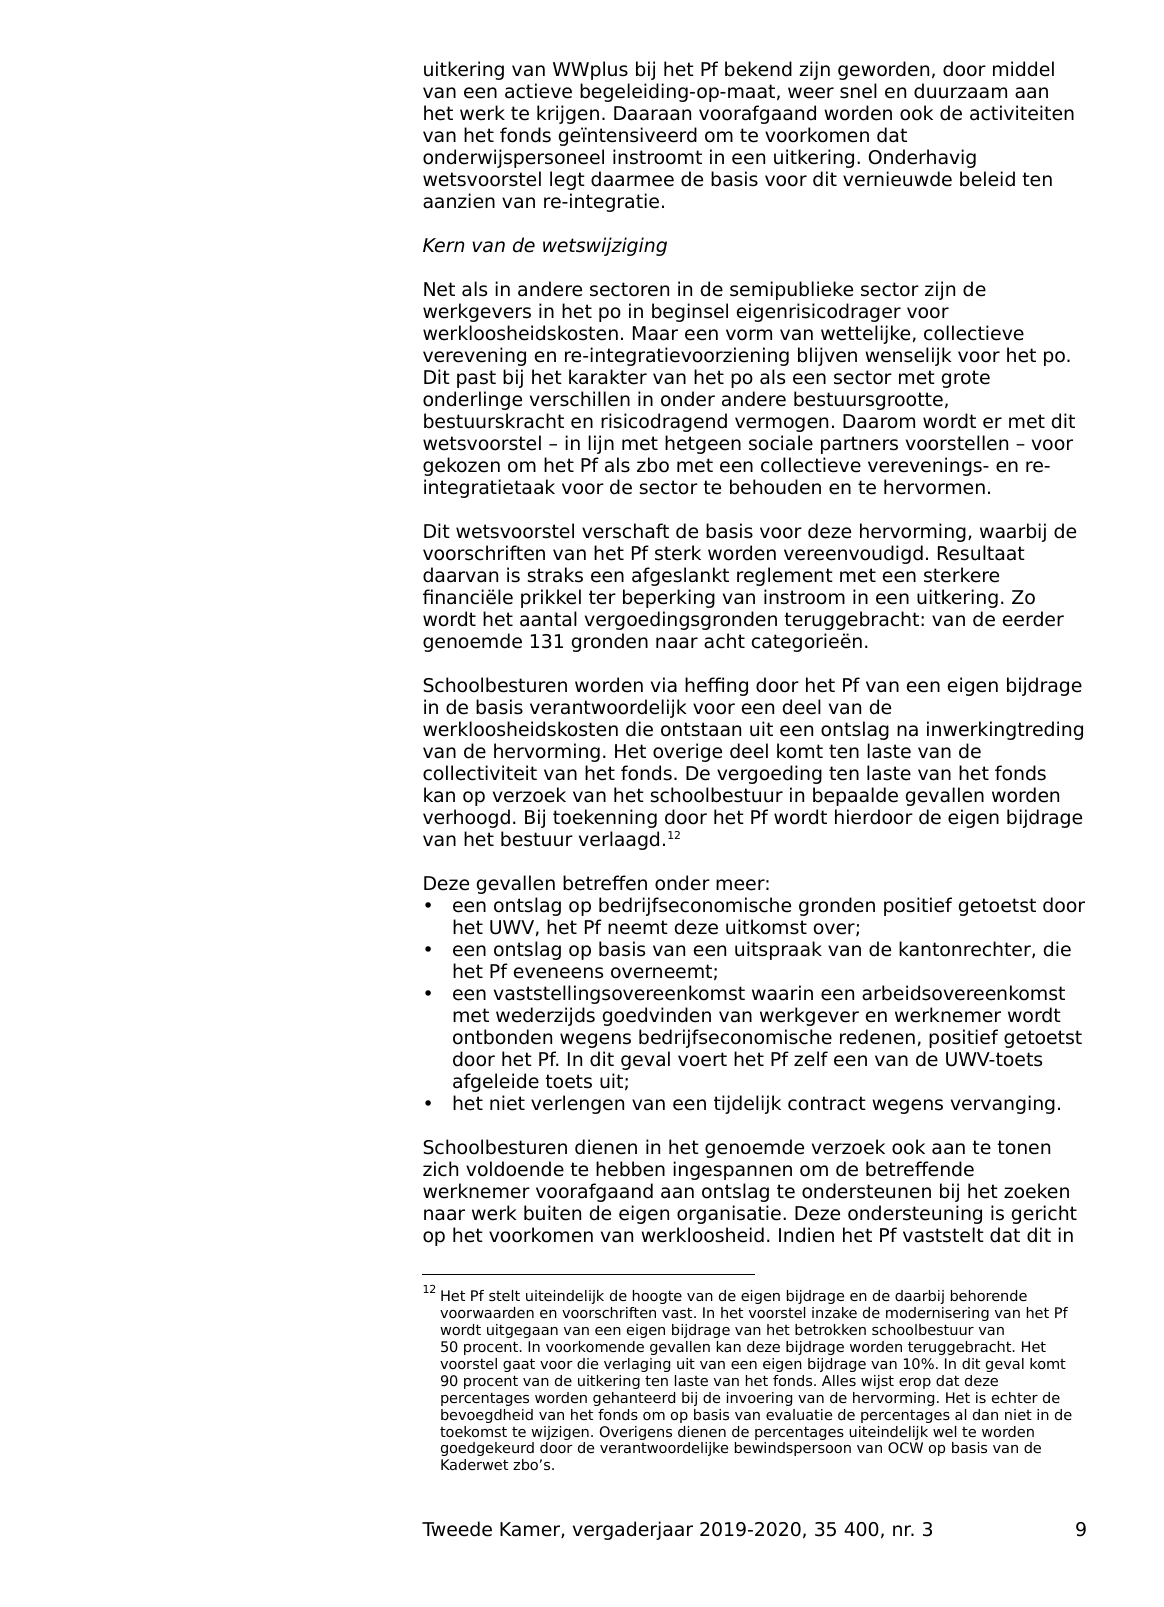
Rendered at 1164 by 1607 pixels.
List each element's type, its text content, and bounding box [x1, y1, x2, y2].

text Schoolbesturen worden via heffing door het Pf van een eigen bijdrage in de basis verantwoordelijk voor een deel van de werkloosheidskosten die ontstaan uit een ontslag na inwerkingtreding van de hervorming. Het overige deel komt ten laste van de collectiviteit van het fonds. De vergoeding ten laste van het fonds kan op verzoek van het schoolbestuur in bepaalde gevallen worden verhoogd. Bij toekenning door het Pf wordt hierdoor de eigen bijdrage van het bestuur verlaagd. [422, 675, 1087, 851]
text • een ontslag op bedrijfseconomische gronden positief getoetst door het UWV, het Pf neemt deze uitkomst over; [422, 895, 1087, 939]
text • een vaststellingsovereenkomst waarin een arbeidsovereenkomst met wederzijds goedvinden van werkgever en werknemer wordt ontbonden wegens bedrijfseconomische redenen, positief getoetst door het Pf. In dit geval voert het Pf zelf een van de UWV-toets afgeleide toets uit; [422, 983, 1087, 1093]
text Schoolbesturen dienen in het genoemde verzoek ook aan te tonen zich voldoende te hebben ingespannen om de betreffende werknemer voorafgaand aan ontslag te ondersteunen bij het zoeken naar werk buiten de eigen organisatie. Deze ondersteuning is gericht op het voorkomen van werkloosheid. Indien het Pf vaststelt dat dit in [422, 1137, 1087, 1247]
text Het Pf stelt uiteindelijk de hoogte van de eigen bijdrage en de daarbij behorende voorwaarden en voorschriften vast. In het voorstel inzake de modernisering van het Pf wordt uitgegaan van een eigen bijdrage van het betrokken schoolbestuur van 50 procent. In voorkomende gevallen kan deze bijdrage worden teruggebracht. Het voorstel gaat voor die verlaging uit van een eigen bijdrage van 10%. In dit geval komt 90 procent van de uitkering ten laste van het fonds. Alles wijst erop dat deze percentages worden gehanteerd bij de invoering van de hervorming. Het is echter de bevoegdheid van het fonds om op basis van evaluatie de percentages al dan niet in de toekomst te wijzigen. Overigens dienen de percentages uiteindelijk wel te worden goedgekeurd door de verantwoordelijke bewindspersoon van OCW op basis van de Kaderwet zbo’s. [422, 1283, 1087, 1474]
text • het niet verlengen van een tijdelijk contract wegens vervanging. [422, 1093, 1087, 1115]
text Deze gevallen betreffen onder meer: [422, 873, 1087, 895]
subtitle Kern van de wetswijziging [422, 235, 1087, 257]
text • een ontslag op basis van een uitspraak van de kantonrechter, die het Pf eveneens overneemt; [422, 939, 1087, 983]
text Dit wetsvoorstel verschaft de basis voor deze hervorming, waarbij de voorschriften van het Pf sterk worden vereenvoudigd. Resultaat daarvan is straks een afgeslankt reglement met een sterkere financiële prikkel ter beperking van instroom in een uitkering. Zo wordt het aantal vergoedingsgronden teruggebracht: van de eerder genoemde 131 gronden naar acht categorieën. [422, 521, 1087, 653]
text Net als in andere sectoren in de semipublieke sector zijn de werkgevers in het po in beginsel eigenrisicodrager voor werkloosheidskosten. Maar een vorm van wettelijke, collectieve verevening en re-integratievoorziening blijven wenselijk voor het po. Dit past bij het karakter van het po als een sector met grote onderlinge verschillen in onder andere bestuursgrootte, bestuurskracht en risicodragend vermogen. Daarom wordt er met dit wetsvoorstel – in lijn met hetgeen sociale partners voorstellen – voor gekozen om het Pf als zbo met een collectieve verevenings- en re-integratietaak voor de sector te behouden en te hervormen. [422, 279, 1087, 499]
text uitkering van WWplus bij het Pf bekend zijn geworden, door middel van een actieve begeleiding-op-maat, weer snel en duurzaam aan het werk te krijgen. Daaraan voorafgaand worden ook de activiteiten van het fonds geïntensiveerd om te voorkomen dat onderwijspersoneel instroomt in een uitkering. Onderhavig wetsvoorstel legt daarmee de basis voor dit vernieuwde beleid ten aanzien van re-integratie. [422, 59, 1087, 213]
